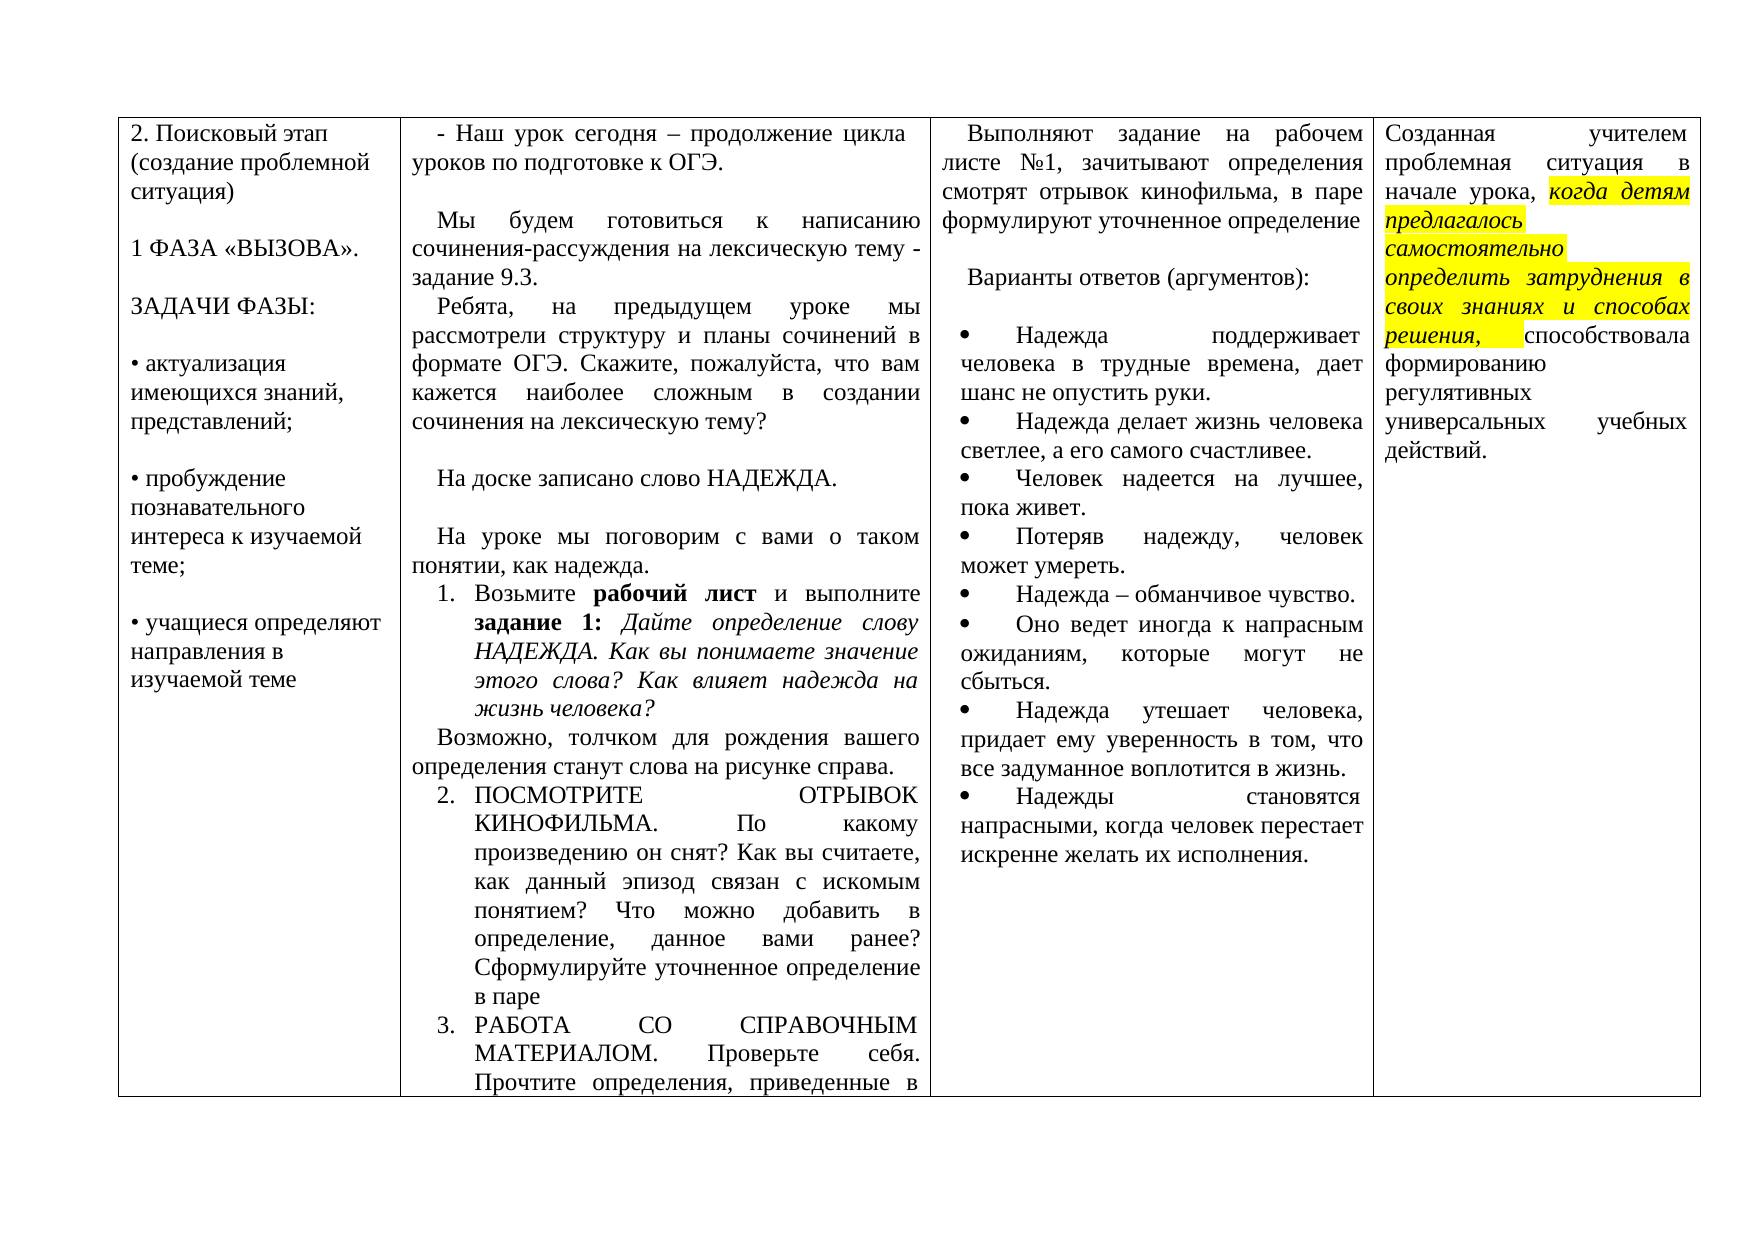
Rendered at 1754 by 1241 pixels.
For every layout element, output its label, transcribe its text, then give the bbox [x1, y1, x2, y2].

table_header 2. Поисковый этап (создание проблемной ситуация) 1 ФАЗА «ВЫЗОВА». ЗАДАЧИ ФАЗЫ: актуализация имеющихся знаний, представлений; пробуждение познавательного интереса к изучаемой теме; учащиеся определяют направления в изучаемой теме [119, 118, 400, 1096]
table_header Созданная учителем проблемная ситуация в начале урока, когда детям предлагалось самостоятельно определить затруднения в своих знаниях и способах решения, способствовала формированию регулятивных универсальных учебных действий. [1374, 118, 1700, 1096]
table_header Выполняют задание на рабочем листе №1, зачитывают определения смотрят отрывок кинофильма, в паре формулируют уточненное определение Варианты ответов (аргументов): Надежда поддерживает человека в трудные времена, дает шанс не опустить руки. Надежда делает жизнь человека светлее, а его самого счастливее. Человек надеется на лучшее, пока живет. Потеряв надежду, человек может умереть. Надежда – обманчивое чувство. Оно ведет иногда к напрасным ожиданиям, которые могут не сбыться. Надежда утешает человека, придает ему уверенность в том, что все задуманное воплотится в жизнь. Надежды становятся напрасными, когда человек перестает искренне желать их исполнения. [931, 118, 1373, 1096]
table_header - Наш урок сегодня – продолжение цикла уроков по подготовке к ОГЭ. Мы будем готовиться к написанию сочинения-рассуждения на лексическую тему - задание 9.3. Ребята, на предыдущем уроке мы рассмотрели структуру и планы сочинений в формате ОГЭ. Скажите, пожалуйста, что вам кажется наиболее сложным в создании сочинения на лексическую тему? На доске записано слово НАДЕЖДА. На уроке мы поговорим с вами о таком понятии, как надежда. Возьмите рабочий лист и выполните задание 1: Дайте определение слову НАДЕЖДА. Как вы понимаете значение этого слова? Как влияет надежда на жизнь человека? Возможно, толчком для рождения вашего определения станут слова на рисунке справа. ПОСМОТРИТЕ ОТРЫВОК КИНОФИЛЬМА. По какому произведению он снят? Как вы считаете, как данный эпизод связан с искомым понятием? Что можно добавить в определение, данное вами ранее? Сформулируйте уточненное определение в паре РАБОТА СО СПРАВОЧНЫМ МАТЕРИАЛОМ. Проверьте себя. Прочтите определения, приведенные в [401, 118, 930, 1096]
